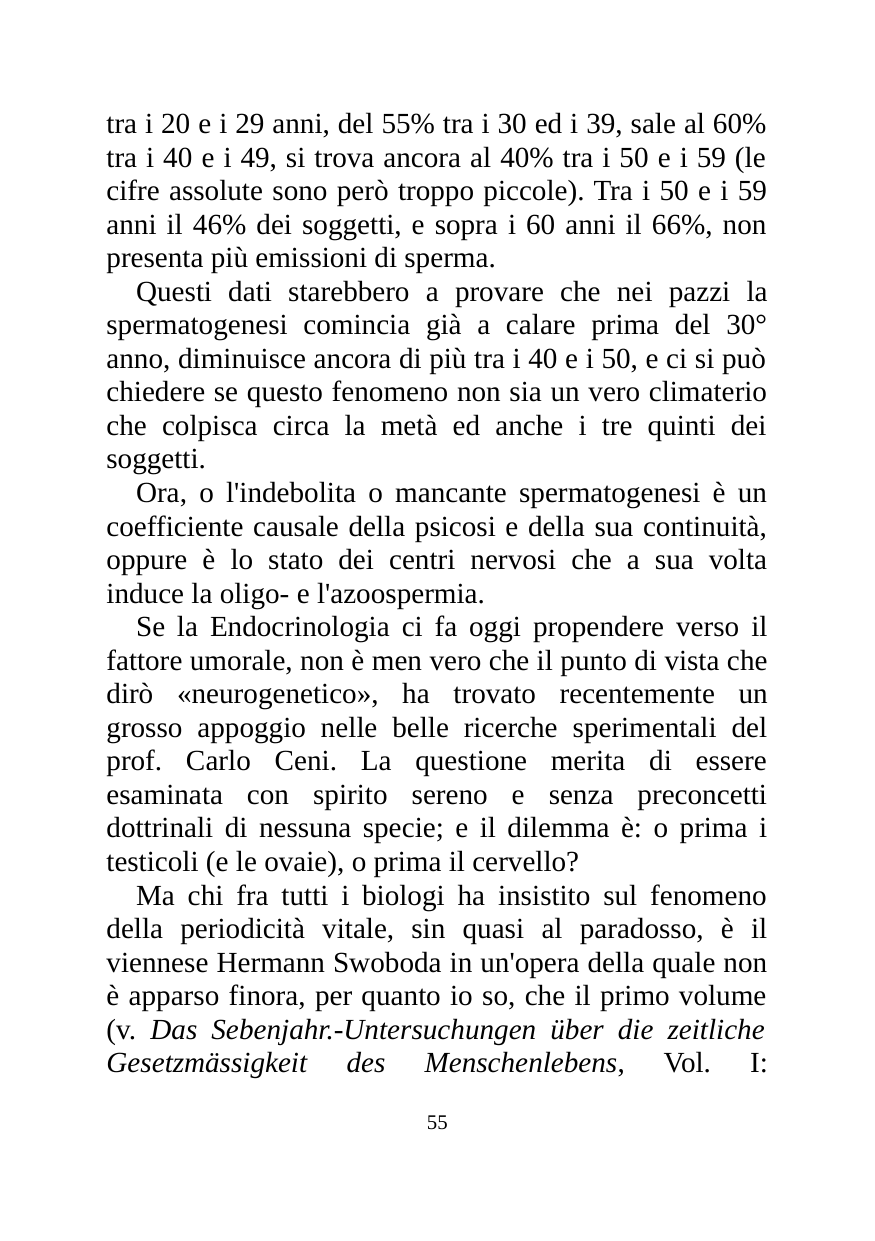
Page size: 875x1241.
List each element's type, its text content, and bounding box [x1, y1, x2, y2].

text Se la Endocrinologia ci fa oggi propendere verso il fattore umorale, non è men vero che il punto di vista che dirò «neurogenetico», ha trovato recentemente un grosso appoggio nelle belle ricerche sperimentali del prof. Carlo Ceni. La questione merita di essere esaminata con spirito sereno e senza preconcetti dottrinali di nessuna specie; e il dilemma è: o prima i testicoli (e le ovaie), o prima il cervello? [106, 609, 768, 878]
text Ma chi fra tutti i biologi ha insistito sul fenomeno della periodicità vitale, sin quasi al paradosso, è il viennese Hermann Swoboda in un'opera della quale non è apparso finora, per quanto io so, che il primo volume (v. Das Sebenjahr.-Untersuchungen über die zeitliche Gesetzmässigkeit des Menschenlebens, Vol. I: [106, 878, 768, 1079]
text Ora, o l'indebolita o mancante spermatogenesi è un coefficiente causale della psicosi e della sua continuità, oppure è lo stato dei centri nervosi che a sua volta induce la oligo- e l'azoospermia. [106, 475, 768, 609]
text tra i 20 e i 29 anni, del 55% tra i 30 ed i 39, sale al 60% tra i 40 e i 49, si trova ancora al 40% tra i 50 e i 59 (le cifre assolute sono però troppo piccole). Tra i 50 e i 59 anni il 46% dei soggetti, e sopra i 60 anni il 66%, non presenta più emissioni di sperma. [106, 106, 768, 274]
text Questi dati starebbero a provare che nei pazzi la spermatogenesi comincia già a calare prima del 30° anno, diminuisce ancora di più tra i 40 e i 50, e ci si può chiedere se questo fenomeno non sia un vero climaterio che colpisca circa la metà ed anche i tre quinti dei soggetti. [106, 274, 768, 475]
